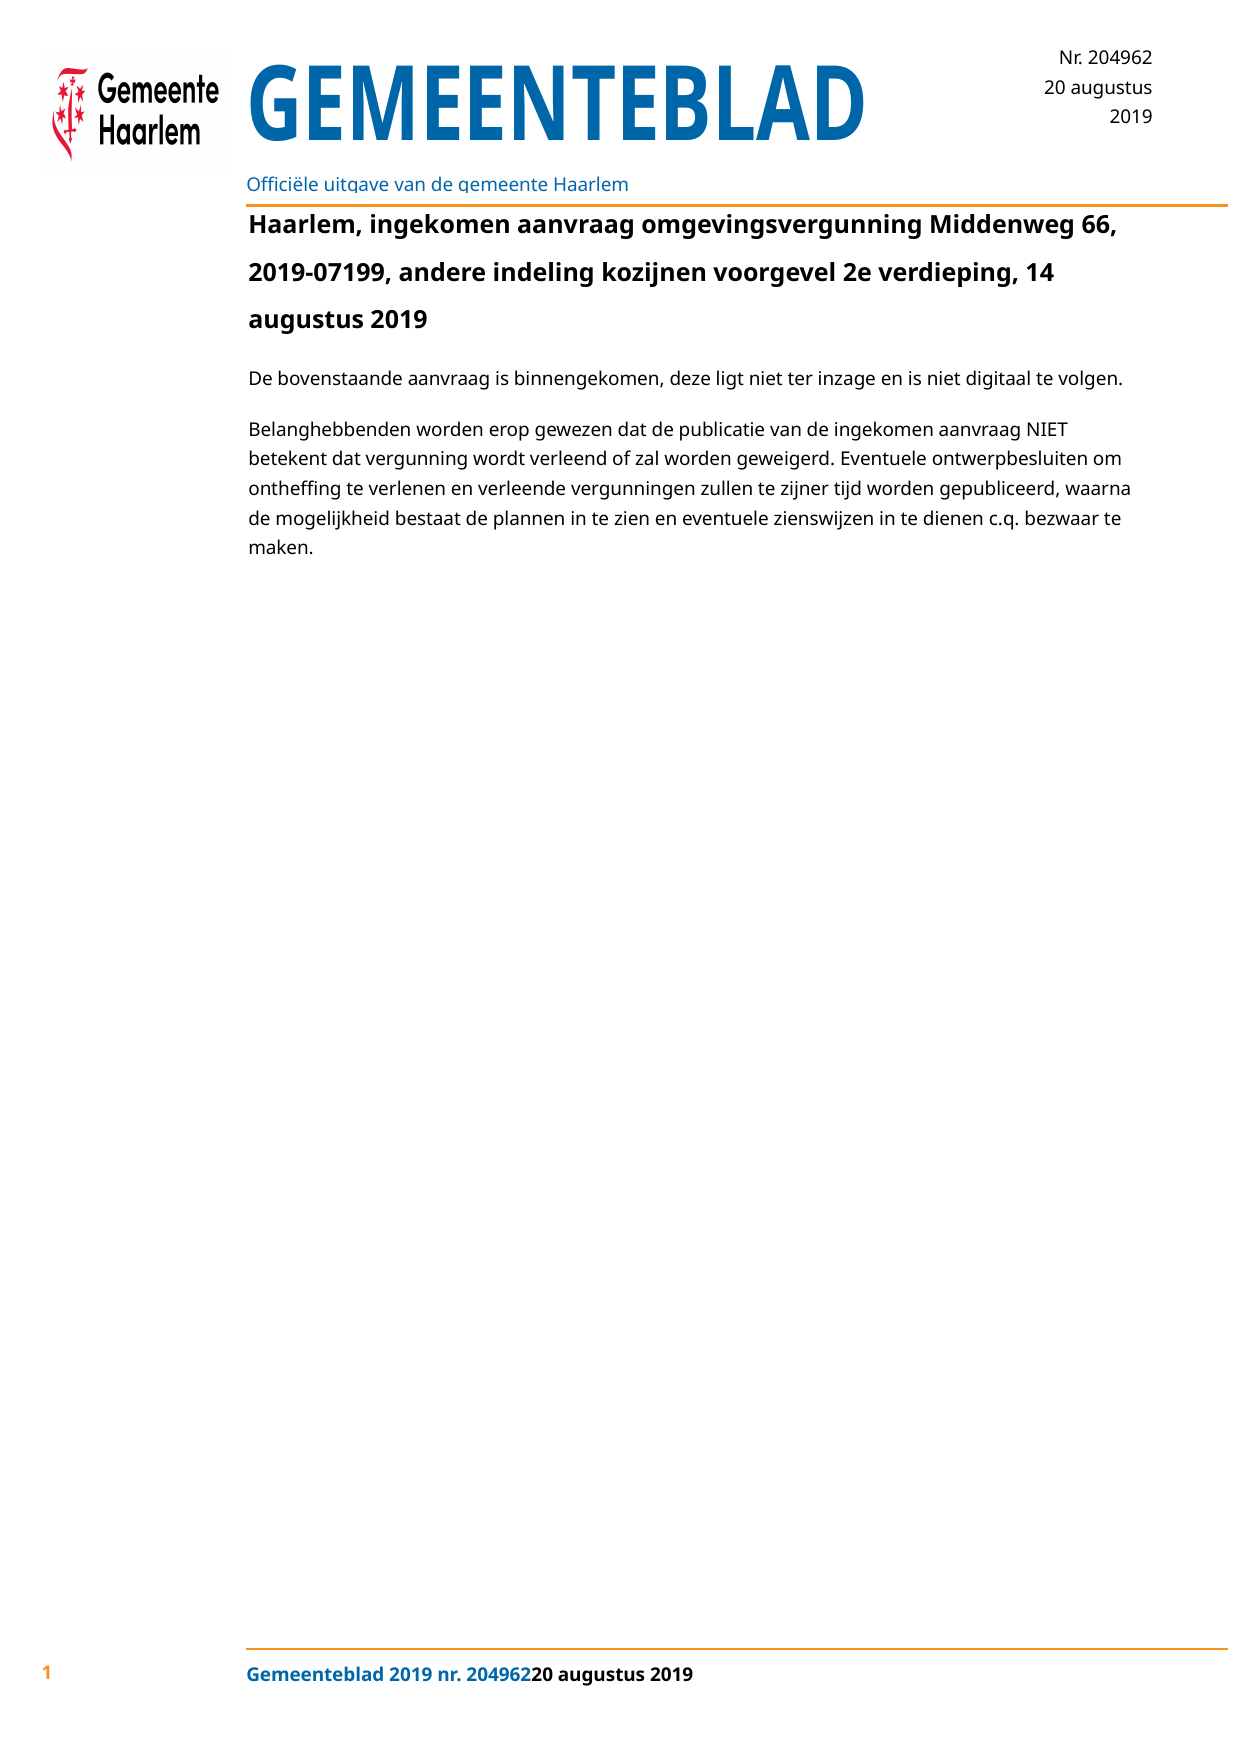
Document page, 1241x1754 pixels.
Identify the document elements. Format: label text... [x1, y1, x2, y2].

text Belanghebbenden worden erop gewezen dat de publicatie van de ingekomen aanvraag NIET betekent dat vergunning wordt verleend of zal worden geweigerd. Eventuele ontwerpbesluiten om ontheffing te verlenen en verleende vergunningen zullen te zijner tijd worden gepubliceerd, waarna de mogelijkheid bestaat de plannen in te zien en eventuele zienswijzen in te dienen c.q. bezwaar te maken. [248, 416, 1152, 560]
text De bovenstaande aanvraag is binnengekomen, deze ligt niet ter inzage en is niet digitaal te volgen. [248, 366, 1152, 391]
text Haarlem, ingekomen aanvraag omgevingsvergunning Middenweg 66, 2019-07199, andere indeling kozijnen voorgevel 2e verdieping, 14 augustus 2019 [248, 207, 1152, 336]
picture [41, 47, 231, 172]
